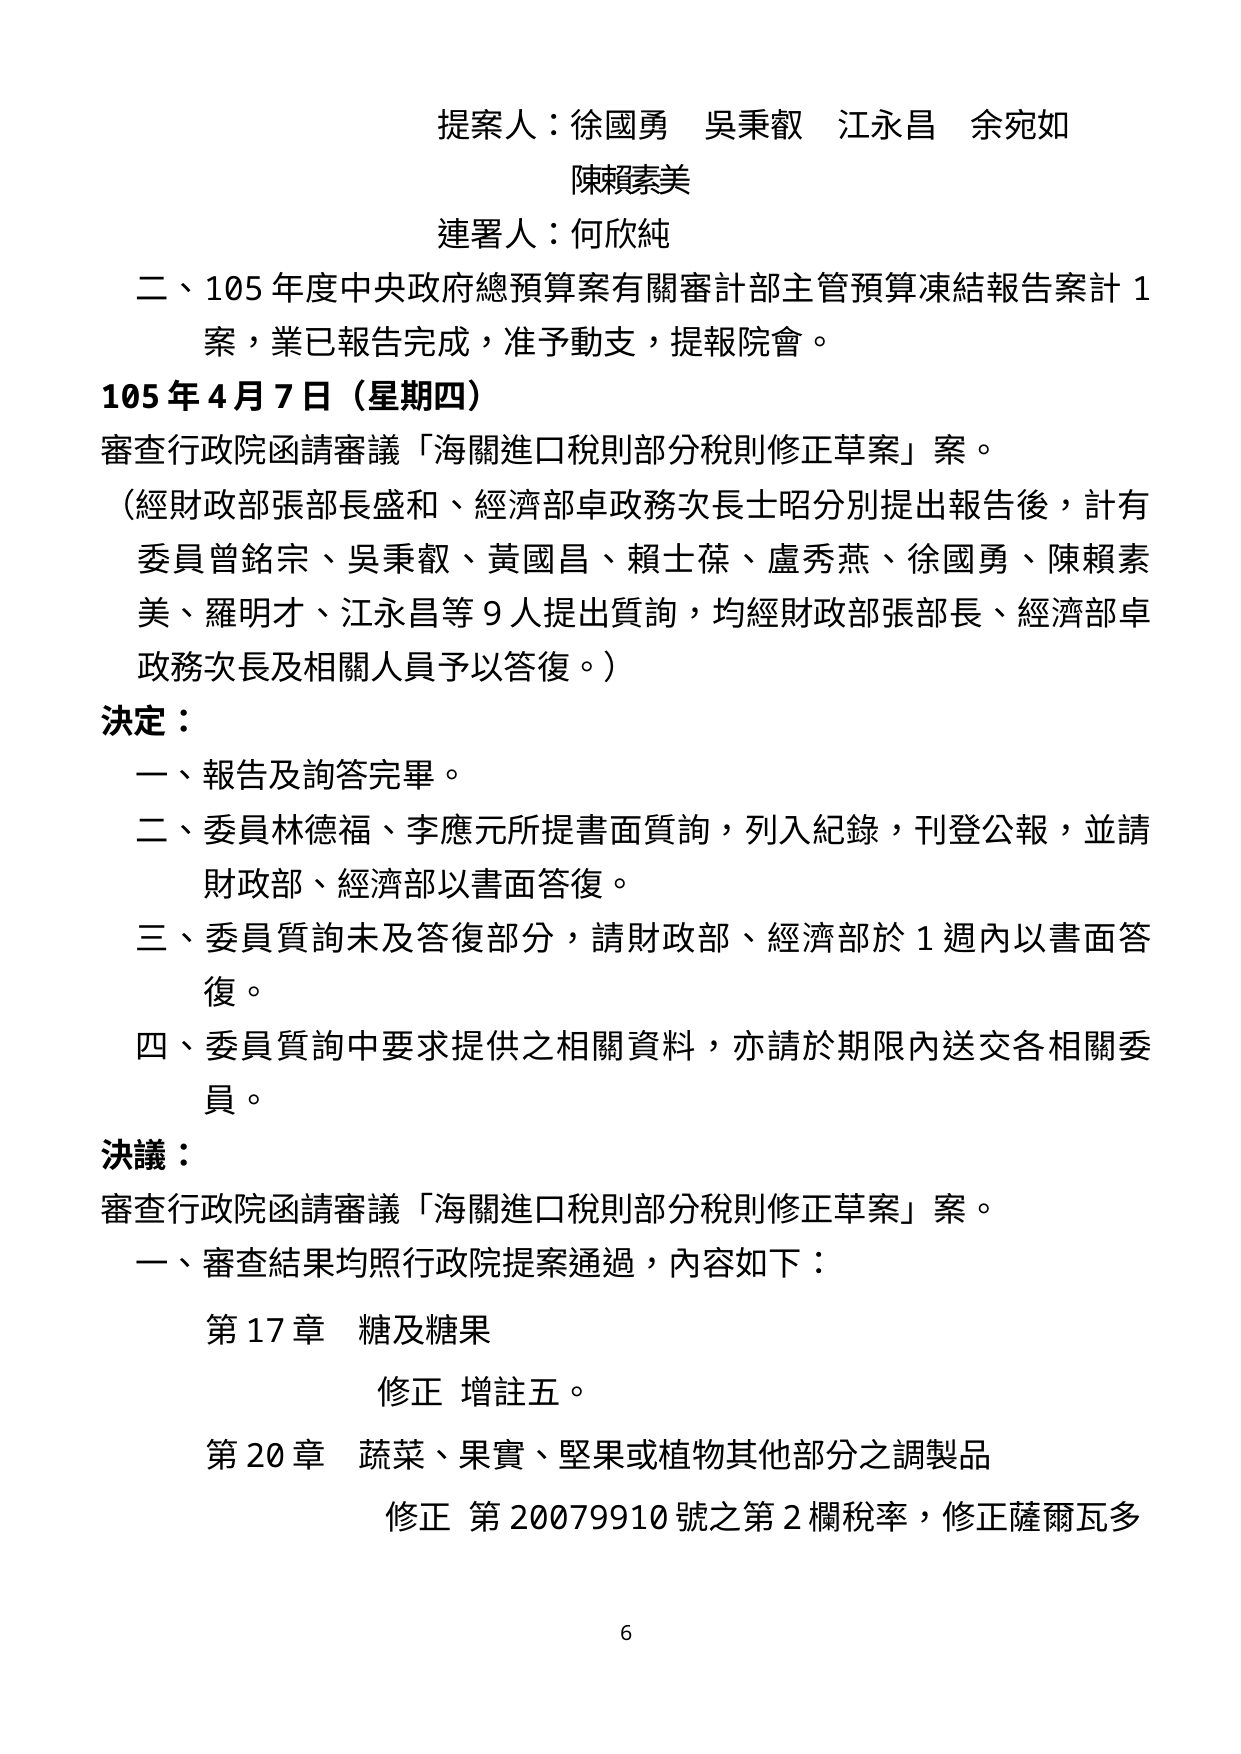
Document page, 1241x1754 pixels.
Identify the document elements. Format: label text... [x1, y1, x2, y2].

text 審查行政院函請審議「海關進口稅則部分稅則修正草案」案。 [100, 419, 1152, 474]
text 提案人：徐國勇 吳秉叡 江永昌 余宛如 [204, 94, 1152, 149]
text 連署人：何欣純 [204, 203, 1152, 257]
text 審查行政院函請審議「海關進口稅則部分稅則修正草案」案。 [100, 1178, 1167, 1232]
text （經財政部張部長盛和、經濟部卓政務次長士昭分別提出報告後，計有委員曾銘宗、吳秉叡、黃國昌、賴士葆、盧秀燕、徐國勇、陳賴素美、羅明才、江永昌等9人提出質詢，均經財政部張部長、經濟部卓政務次長及相關人員予以答復。） [102, 474, 1152, 690]
text 四、委員質詢中要求提供之相關資料，亦請於期限內送交各相關委員。 [135, 1015, 1152, 1124]
text 決議： [100, 1124, 1167, 1178]
text 第20章 蔬菜、果實、堅果或植物其他部分之調製品 [205, 1411, 1152, 1474]
text 一、審查結果均照行政院提案通過，內容如下： [135, 1232, 1152, 1286]
text 105年4月7日（星期四） [100, 365, 1152, 419]
text 修正 第20079910號之第2欄稅率，修正薩爾瓦多 [205, 1474, 1152, 1536]
text 二、委員林德福、李應元所提書面質詢，列入紀錄，刊登公報，並請財政部、經濟部以書面答復。 [135, 799, 1152, 907]
text 陳賴素美 [204, 149, 1183, 203]
text 二、105年度中央政府總預算案有關審計部主管預算凍結報告案計1案，業已報告完成，准予動支，提報院會。 [135, 257, 1152, 365]
text 修正 增註五。 [217, 1349, 1152, 1411]
text 第17章 糖及糖果 [205, 1286, 1152, 1349]
text 三、委員質詢未及答復部分，請財政部、經濟部於1週內以書面答復。 [135, 907, 1152, 1015]
text 一、報告及詢答完畢。 [135, 744, 1152, 799]
text 決定： [100, 690, 1152, 744]
